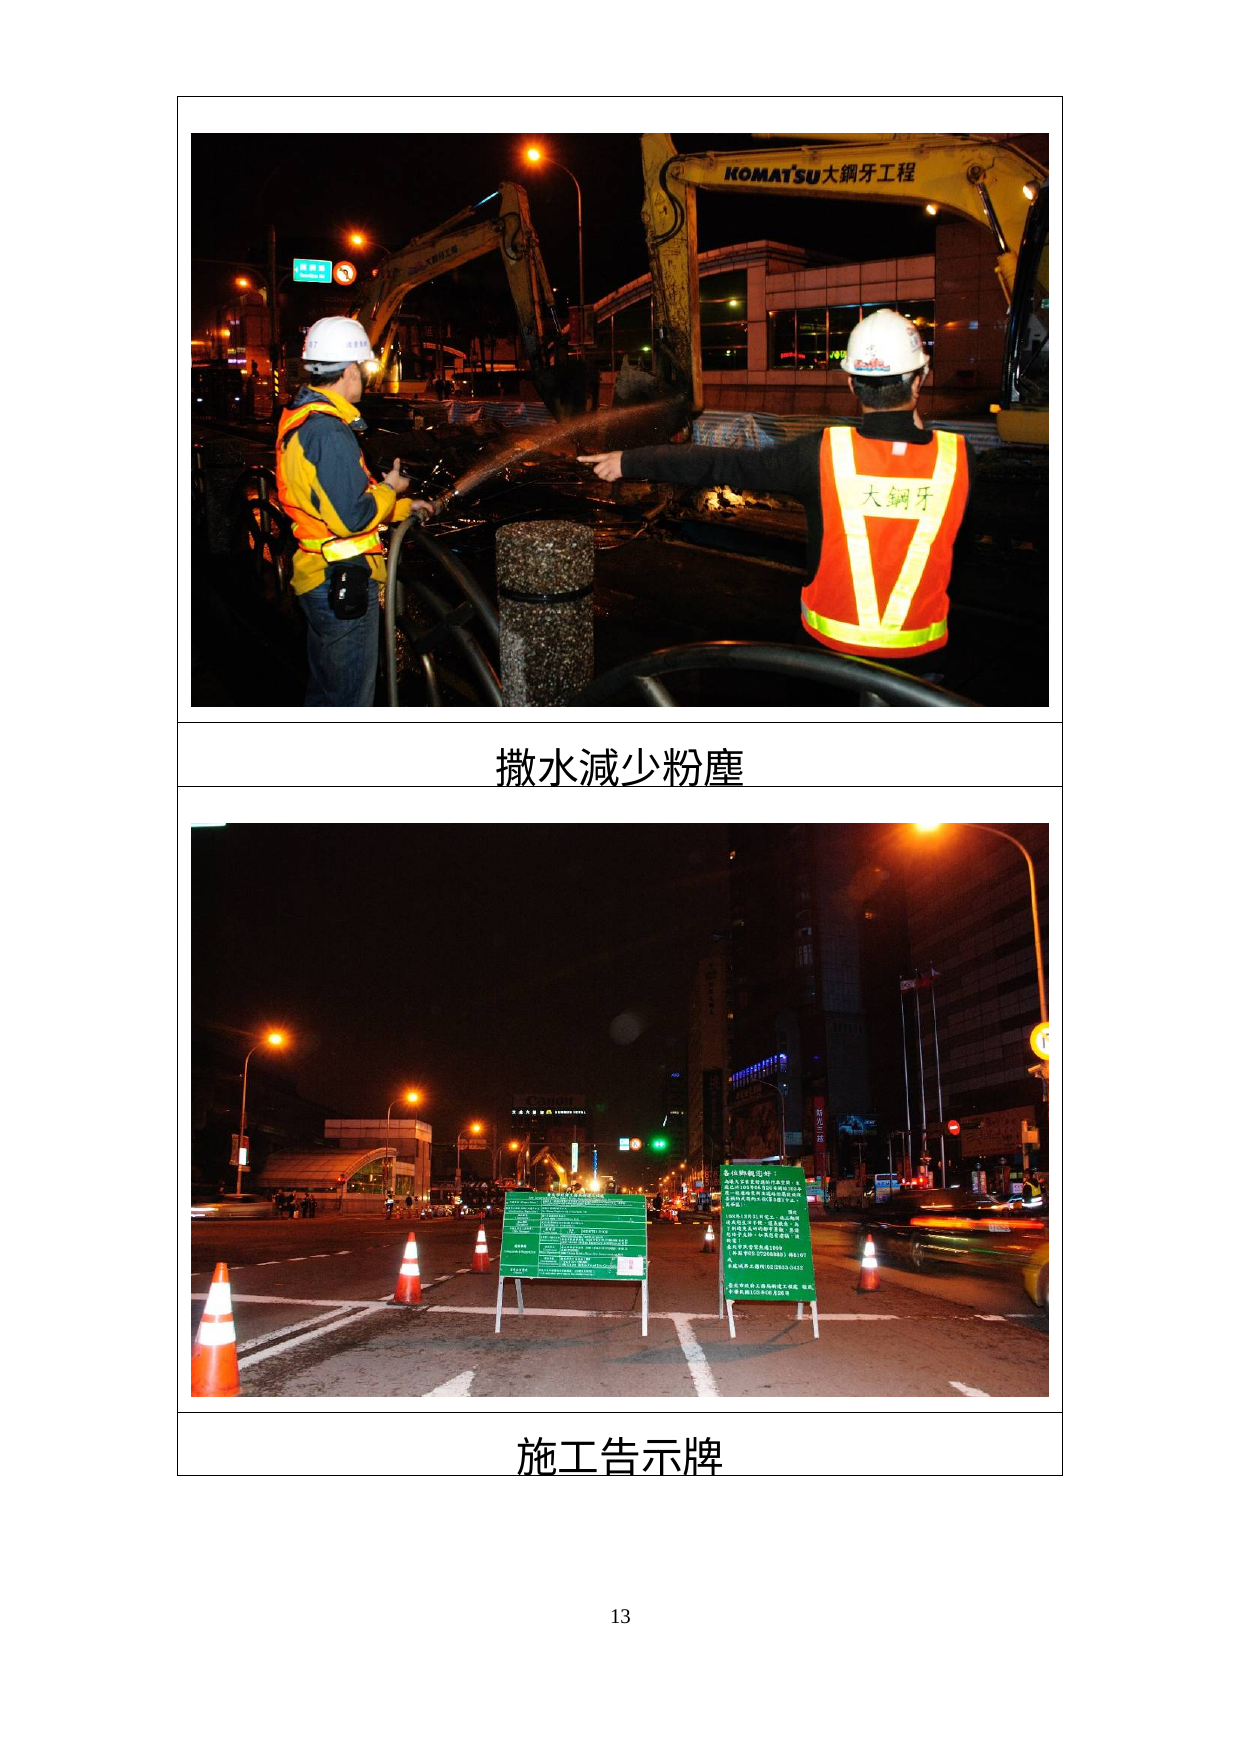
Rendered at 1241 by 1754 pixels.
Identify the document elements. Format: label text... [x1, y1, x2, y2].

table_cell 施工告示牌 [178, 1413, 1062, 1475]
table_cell [178, 97, 1062, 722]
table_cell 撒水減少粉塵 [178, 723, 1062, 786]
table_cell [178, 787, 1062, 1412]
